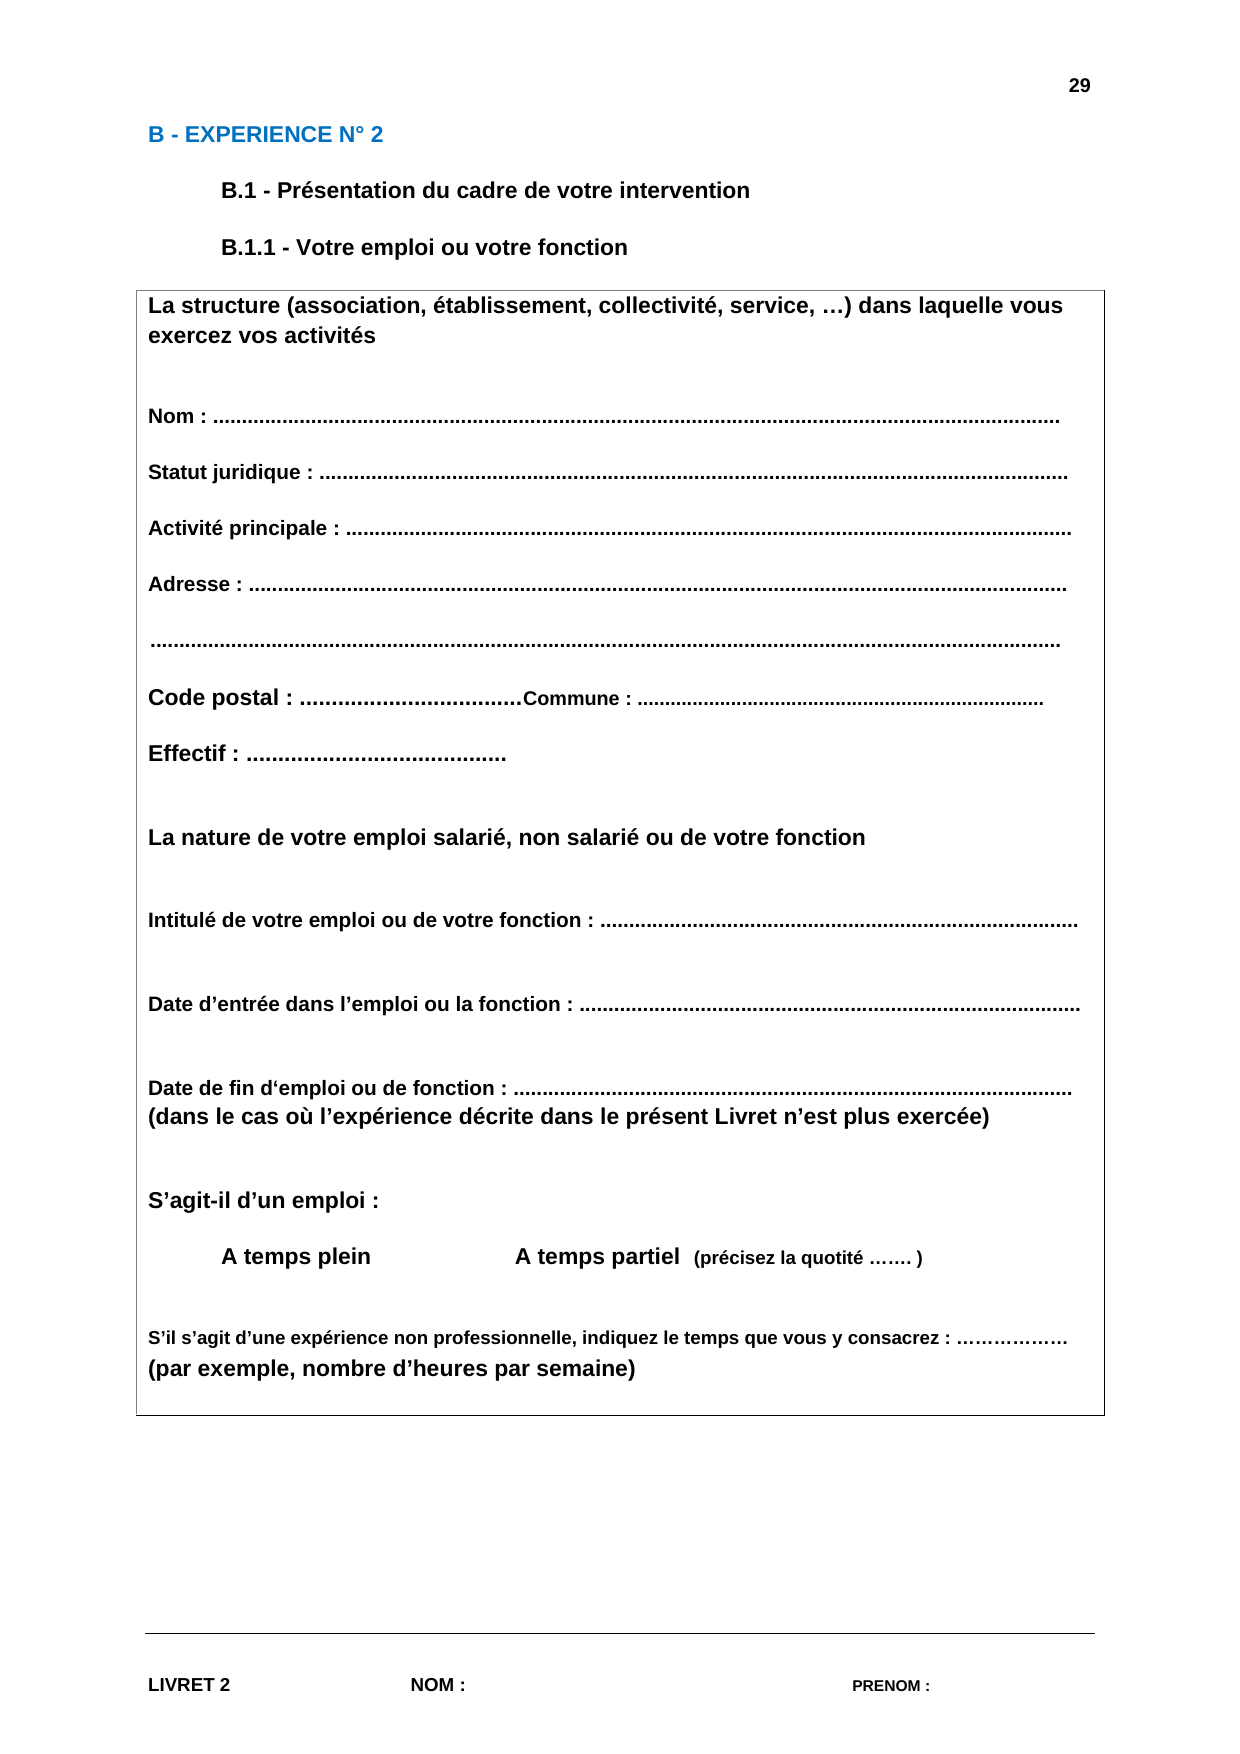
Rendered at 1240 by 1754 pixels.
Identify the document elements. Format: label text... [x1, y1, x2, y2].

text B.1 - Présentation du cadre de votre intervention [221, 177, 1091, 204]
text LIVRET 2 NOM : PRENOM : [148, 1672, 1091, 1696]
text B.1.1 - Votre emploi ou votre fonction [221, 233, 1091, 260]
text B - EXPERIENCE N° 2 [148, 121, 1091, 148]
text 29 [1069, 74, 1091, 97]
